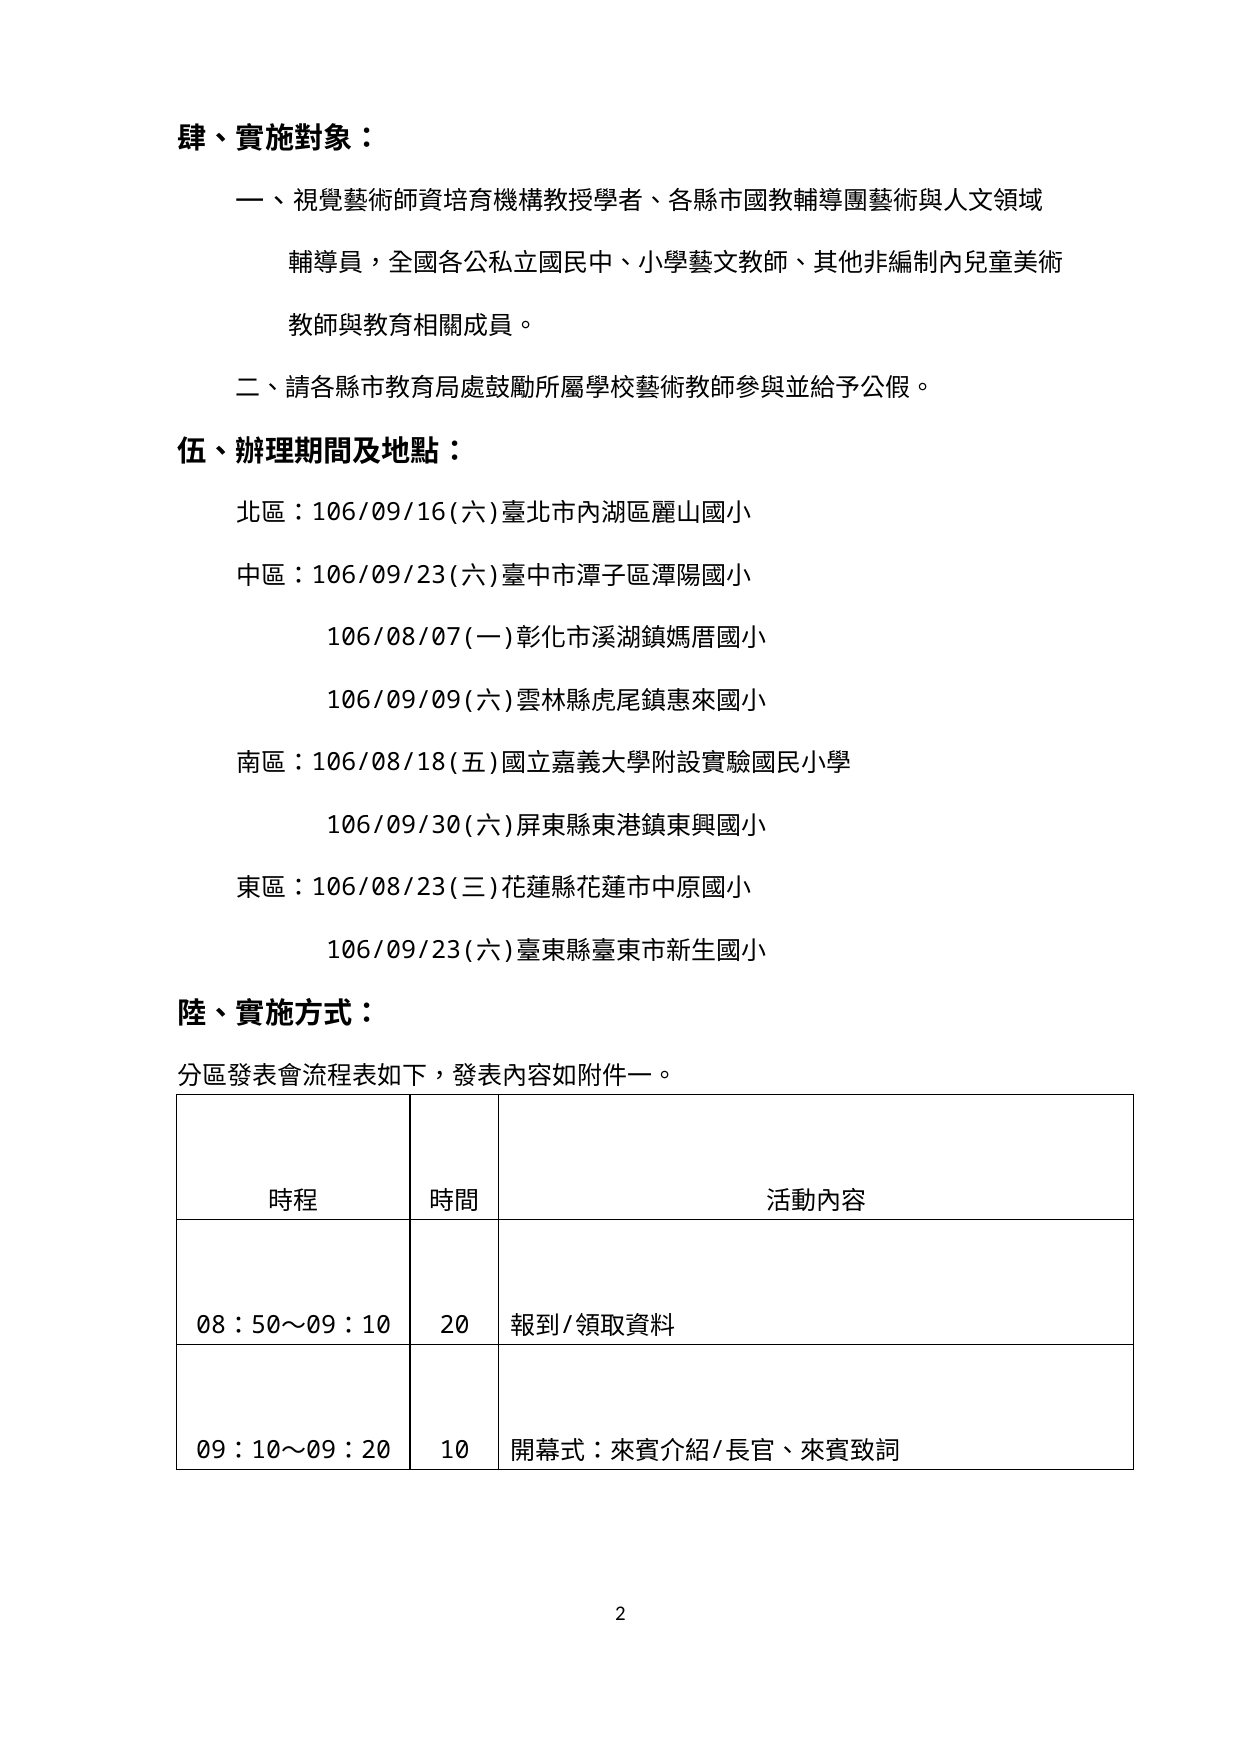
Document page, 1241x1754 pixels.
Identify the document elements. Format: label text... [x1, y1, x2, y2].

table_cell 開幕式：來賓介紹/長官、來賓致詞 [499, 1345, 1133, 1469]
text 106/08/07(一)彰化市溪湖鎮媽厝國小 [236, 594, 1063, 657]
table_cell 報到/領取資料 [499, 1220, 1133, 1344]
text 二、請各縣市教育局處鼓勵所屬學校藝術教師參與並給予公假。 [235, 344, 1063, 407]
text 肆、實施對象： [177, 94, 1063, 157]
text 東區：106/08/23(三)花蓮縣花蓮市中原國小 [236, 844, 1063, 907]
table_cell 20 [411, 1220, 498, 1344]
table_cell 09：10～09：20 [177, 1345, 409, 1469]
text 分區發表會流程表如下，發表內容如附件一。 [177, 1032, 1069, 1094]
text 106/09/09(六)雲林縣虎尾鎮惠來國小 [236, 657, 1063, 719]
table_header 時程 [177, 1095, 409, 1219]
text 陸、實施方式： [177, 969, 1063, 1032]
text 中區：106/09/23(六)臺中市潭子區潭陽國小 [236, 532, 1063, 594]
table_header 時間 [411, 1095, 498, 1219]
table_header 活動內容 [499, 1095, 1133, 1219]
text 南區：106/08/18(五)國立嘉義大學附設實驗國民小學 [236, 719, 1063, 782]
text 伍、辦理期間及地點： [177, 407, 1063, 469]
text 北區：106/09/16(六)臺北市內湖區麗山國小 [236, 469, 1063, 532]
text 106/09/30(六)屏東縣東港鎮東興國小 [236, 782, 1063, 844]
table_cell 10 [411, 1345, 498, 1469]
table_cell 08：50～09：10 [177, 1220, 409, 1344]
text 一、視覺藝術師資培育機構教授學者、各縣市國教輔導團藝術與人文領域輔導員，全國各公私立國民中、小學藝文教師、其他非編制內兒童美術教師與教育相關成員。 [235, 157, 1063, 344]
text 106/09/23(六)臺東縣臺東市新生國小 [236, 907, 1063, 969]
